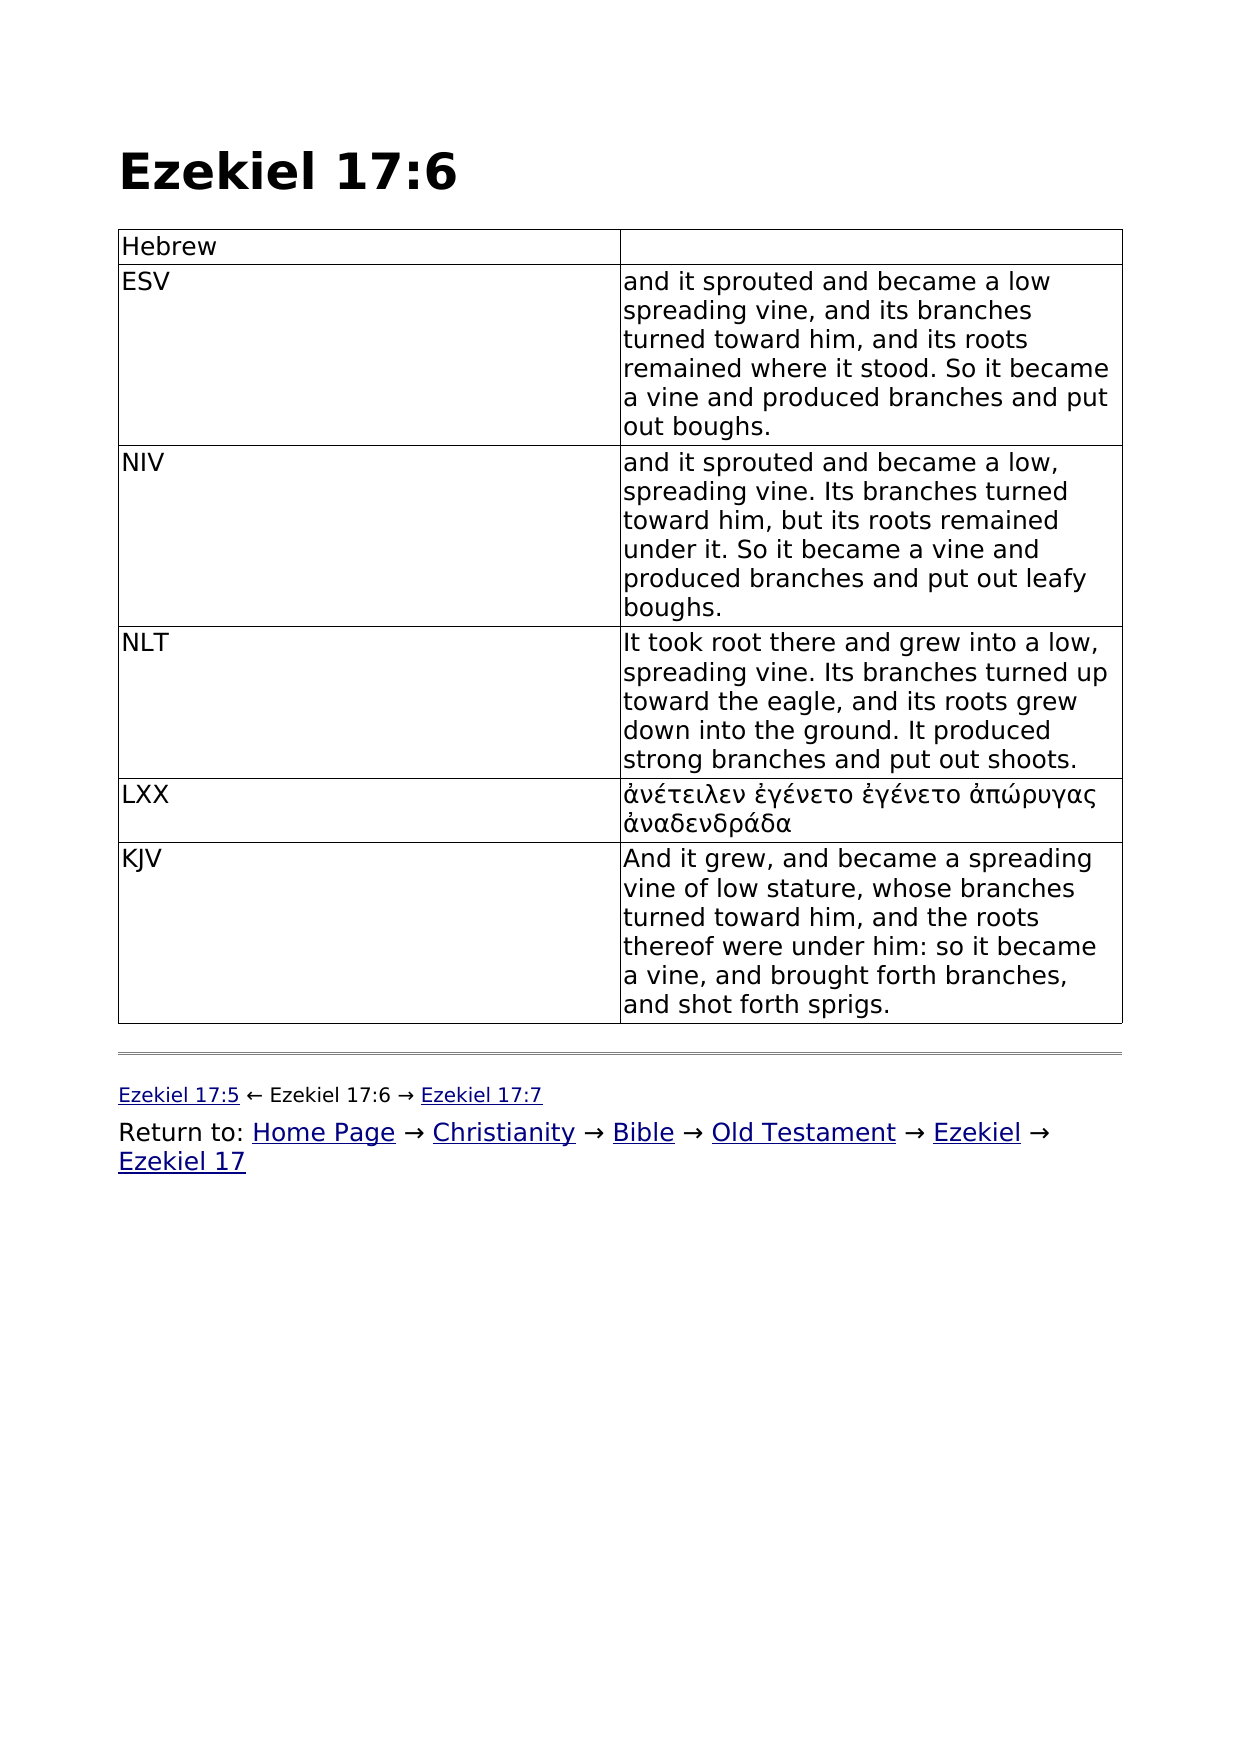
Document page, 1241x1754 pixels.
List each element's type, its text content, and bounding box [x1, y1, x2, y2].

table_header Hebrew [119, 230, 620, 264]
table_cell LXX [119, 779, 620, 842]
table_cell and it sprouted and became a low, spreading vine. Its branches turned toward him, but its roots remained under it. So it became a vine and produced branches and put out leafy boughs. [621, 446, 1122, 626]
table_cell ἀνέτειλεν ἐγένετο ἐγένετο ἀπώρυγας ἀναδενδράδα [621, 779, 1122, 842]
text Ezekiel 17:5 ← Ezekiel 17:6 → Ezekiel 17:7 [118, 1084, 1122, 1118]
text Return to: Home Page → Christianity → Bible → Old Testament → Ezekiel → Ezekiel 17 [118, 1118, 1122, 1176]
table_cell NIV [119, 446, 620, 626]
table_cell NLT [119, 627, 620, 777]
table_cell And it grew, and became a spreading vine of low stature, whose branches turned toward him, and the roots thereof were under him: so it became a vine, and brought forth branches, and shot forth sprigs. [621, 843, 1122, 1023]
table_cell It took root there and grew into a low, spreading vine. Its branches turned up toward the eagle, and its roots grew down into the ground. It produced strong branches and put out shoots. [621, 627, 1122, 777]
table_cell ESV [119, 265, 620, 445]
subtitle Ezekiel 17:6 [118, 143, 1122, 201]
table_cell and it sprouted and became a low spreading vine, and its branches turned toward him, and its roots remained where it stood. So it became a vine and produced branches and put out boughs. [621, 265, 1122, 445]
table_cell KJV [119, 843, 620, 1023]
table_header [621, 230, 1122, 264]
